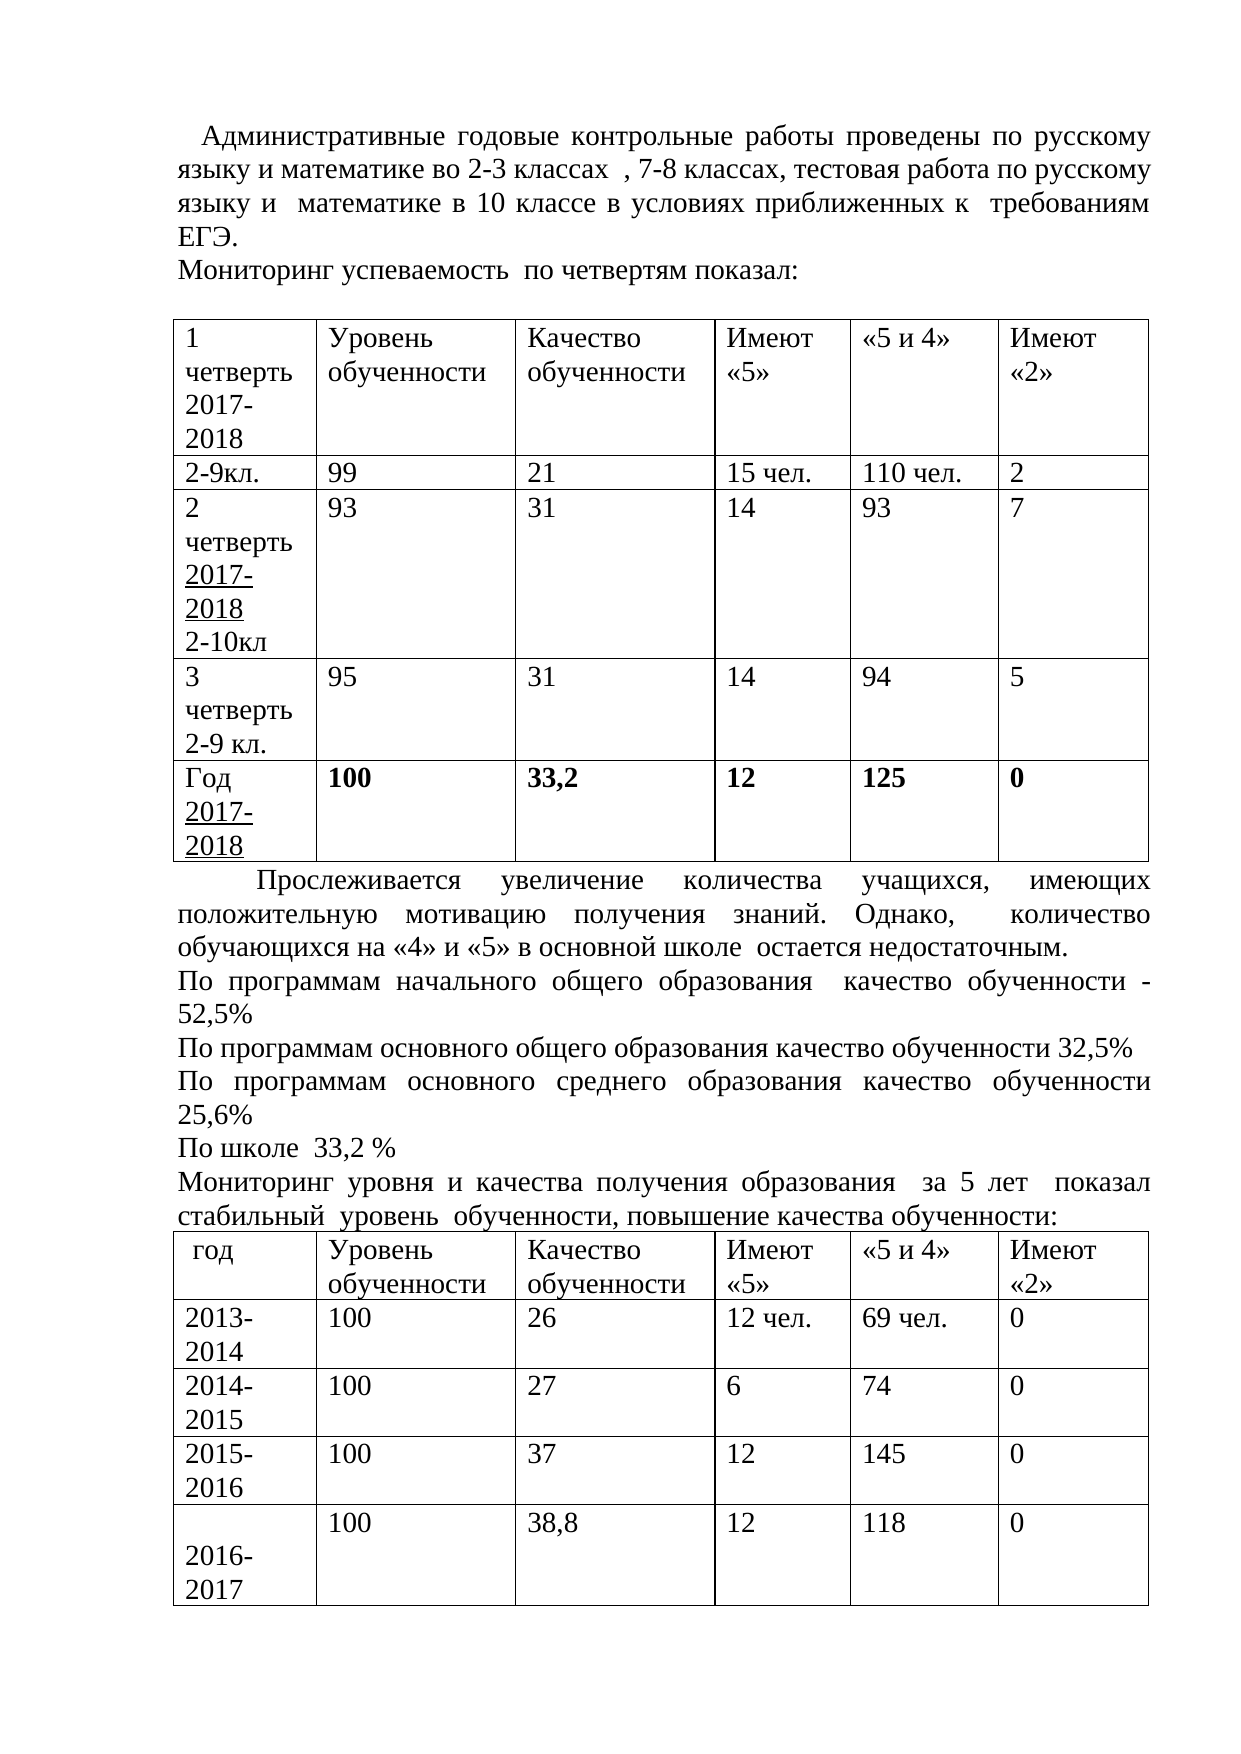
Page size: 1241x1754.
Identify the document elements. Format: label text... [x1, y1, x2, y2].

table_cell 0 [999, 1505, 1148, 1605]
text По программам основного общего образования качество обученности 32,5% [177, 1030, 1152, 1063]
table_cell 110 чел. [851, 456, 998, 489]
table_cell 93 [851, 490, 998, 658]
text По программам основного среднего образования качество обученности 25,6% [177, 1063, 1152, 1131]
table_cell 15 чел. [716, 456, 850, 489]
table_cell 6 [716, 1369, 850, 1436]
table_cell 2014-2015 [174, 1369, 316, 1436]
table_cell 2-9кл. [174, 456, 316, 489]
table_cell 0 [999, 1300, 1148, 1367]
table_cell 2015-2016 [174, 1437, 316, 1504]
table_cell 100 [317, 761, 515, 861]
table_cell 12 чел. [716, 1300, 850, 1367]
table_header 1 четверть 2017-2018 [174, 320, 316, 454]
table_cell 125 [851, 761, 998, 861]
table_header Имеют «2» [999, 1232, 1148, 1299]
text Прослеживается увеличение количества учащихся, имеющих положительную мотивацию получения знаний. Однако, количество обучающихся на «4» и «5» в основной школе остается недостаточным. [177, 862, 1152, 963]
table_cell 12 [716, 1505, 850, 1605]
table_cell 14 [716, 659, 850, 759]
table_cell 100 [317, 1369, 515, 1436]
text Административные годовые контрольные работы проведены по русскому языку и математике во 2-3 классах , 7-8 классах, тестовая работа по русскому языку и математике в 10 классе в условиях приближенных к требованиям ЕГЭ. [177, 118, 1152, 252]
table_header год [174, 1232, 316, 1299]
table_cell 37 [516, 1437, 714, 1504]
table_header Уровень обученности [317, 320, 515, 454]
table_cell 7 [999, 490, 1148, 658]
table_cell 2 четверть 2017-2018 2-10кл [174, 490, 316, 658]
table_header Имеют «5» [716, 1232, 850, 1299]
table_cell 38,8 [516, 1505, 714, 1605]
table_cell 74 [851, 1369, 998, 1436]
table_cell 100 [317, 1505, 515, 1605]
table_header Имеют «2» [999, 320, 1148, 454]
table_header Имеют «5» [716, 320, 850, 454]
table_header Качество обученности [516, 1232, 714, 1299]
table_cell 69 чел. [851, 1300, 998, 1367]
table_cell 2016-2017 [174, 1505, 316, 1605]
table_cell 31 [516, 490, 714, 658]
table_cell 14 [716, 490, 850, 658]
table_cell 27 [516, 1369, 714, 1436]
table_cell 2013-2014 [174, 1300, 316, 1367]
table_cell 2 [999, 456, 1148, 489]
table_cell 145 [851, 1437, 998, 1504]
table_header Качество обученности [516, 320, 714, 454]
table_cell 21 [516, 456, 714, 489]
table_cell 3 четверть 2-9 кл. [174, 659, 316, 759]
table_cell 31 [516, 659, 714, 759]
table_cell 0 [999, 1437, 1148, 1504]
text Мониторинг уровня и качества получения образования за 5 лет показал стабильный уровень обученности, повышение качества обученности: [177, 1164, 1152, 1231]
table_cell 26 [516, 1300, 714, 1367]
table_cell 5 [999, 659, 1148, 759]
table_cell 100 [317, 1300, 515, 1367]
table_cell 99 [317, 456, 515, 489]
table_cell 33,2 [516, 761, 714, 861]
table_header «5 и 4» [851, 320, 998, 454]
table_cell 0 [999, 761, 1148, 861]
text По программам начального общего образования качество обученности -52,5% [177, 963, 1152, 1030]
table_cell 12 [716, 1437, 850, 1504]
table_cell 94 [851, 659, 998, 759]
table_cell 0 [999, 1369, 1148, 1436]
table_cell 12 [716, 761, 850, 861]
table_header «5 и 4» [851, 1232, 998, 1299]
table_cell 93 [317, 490, 515, 658]
text По школе 33,2 % [177, 1131, 1152, 1164]
table_header Уровень обученности [317, 1232, 515, 1299]
text Мониторинг успеваемость по четвертям показал: [177, 252, 1152, 286]
table_cell Год 2017-2018 [174, 761, 316, 861]
table_cell 100 [317, 1437, 515, 1504]
table_cell 118 [851, 1505, 998, 1605]
table_cell 95 [317, 659, 515, 759]
